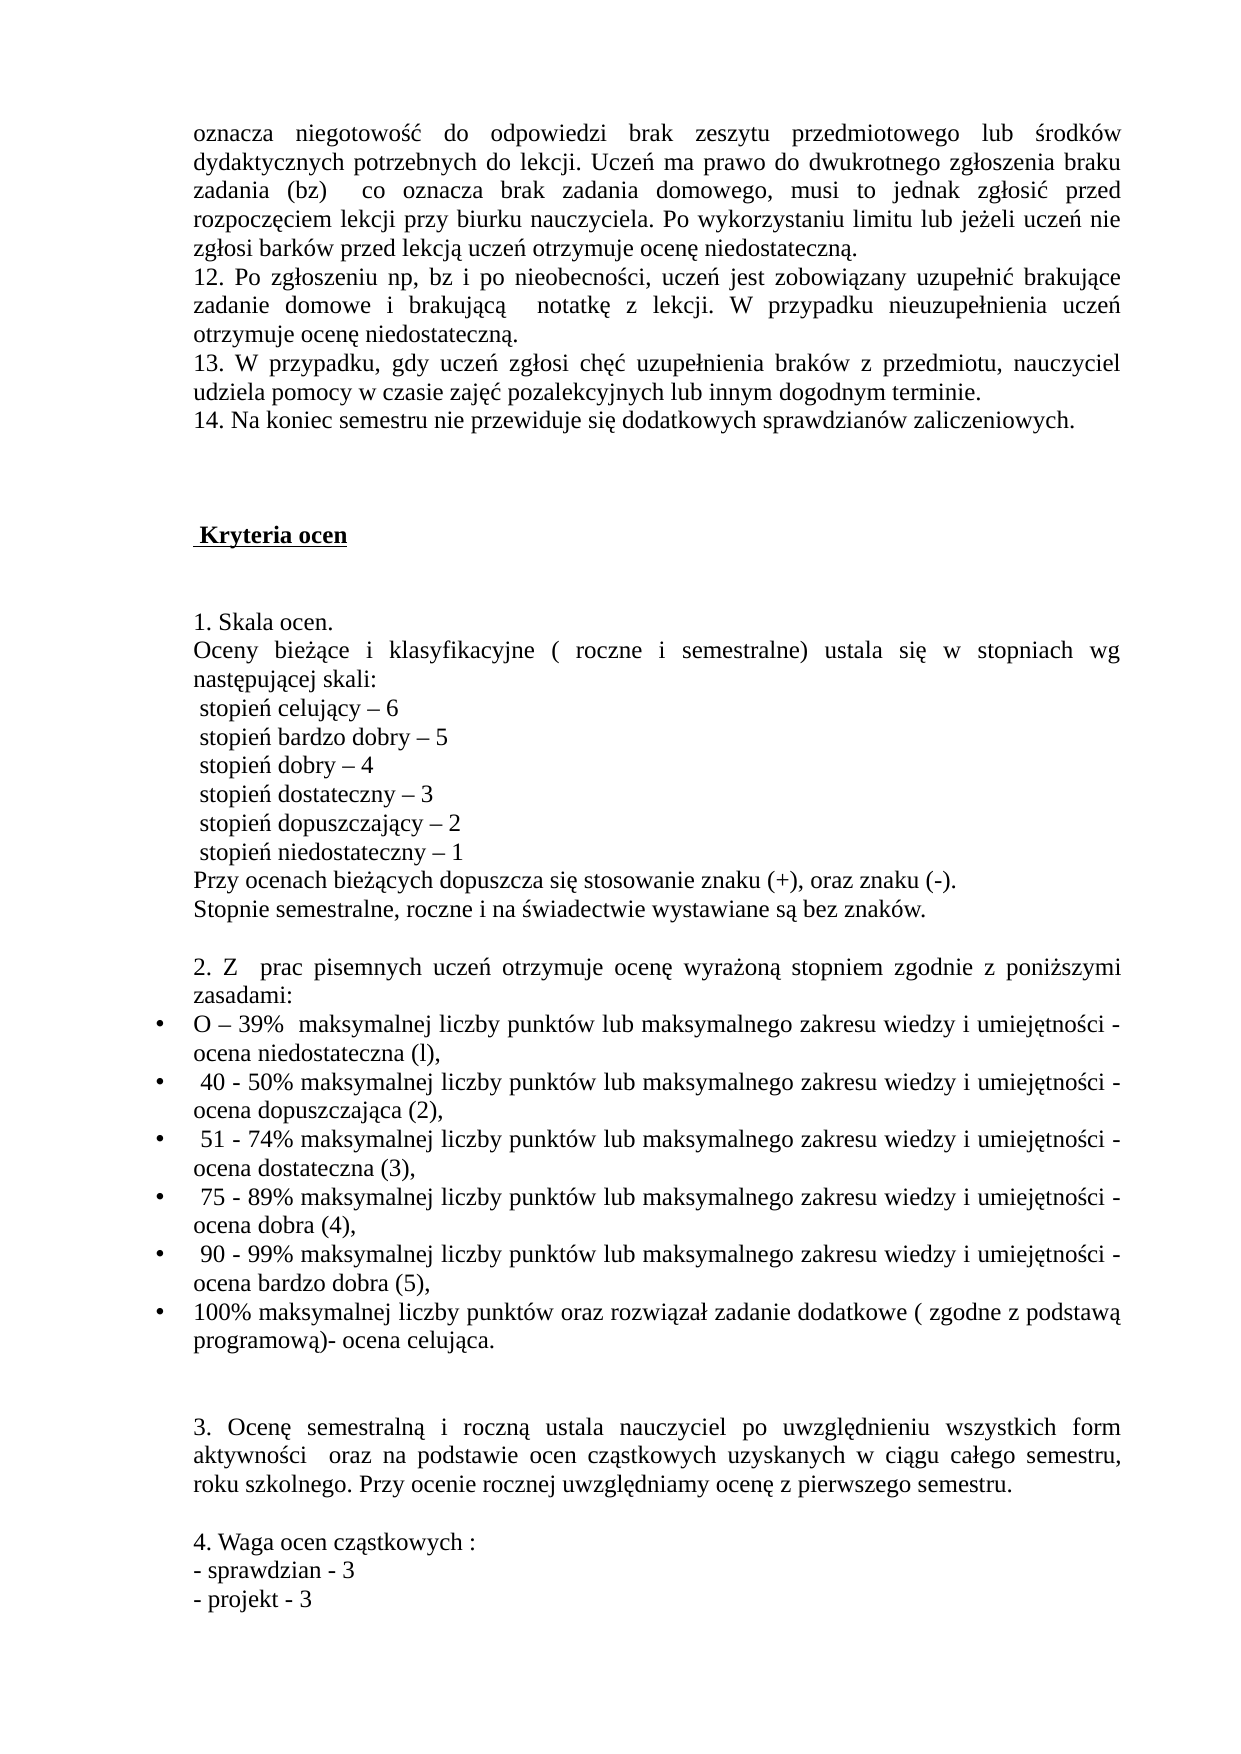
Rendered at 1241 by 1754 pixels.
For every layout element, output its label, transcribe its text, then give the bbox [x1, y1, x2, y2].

list oznacza niegotowość do odpowiedzi brak zeszytu przedmiotowego lub środków dydaktycznych potrzebnych do lekcji. Uczeń ma prawo do dwukrotnego zgłoszenia braku zadania (bz) co oznacza brak zadania domowego, musi to jednak zgłosić przed rozpoczęciem lekcji przy biurku nauczyciela. Po wykorzystaniu limitu lub jeżeli uczeń nie zgłosi barków przed lekcją uczeń otrzymuje ocenę niedostateczną. [156, 118, 1122, 262]
list 4. Waga ocen cząstkowych : [156, 1527, 1122, 1556]
list stopień dostateczny – 3 [156, 779, 1122, 808]
list 14. Na koniec semestru nie przewiduje się dodatkowych sprawdzianów zaliczeniowych. [156, 406, 1122, 434]
list 51 - 74% maksymalnej liczby punktów lub maksymalnego zakresu wiedzy i umiejętności - ocena dostateczna (3), [156, 1124, 1122, 1182]
list Oceny bieżące i klasyfikacyjne ( roczne i semestralne) ustala się w stopniach wg następującej skali: [156, 636, 1122, 693]
list 90 - 99% maksymalnej liczby punktów lub maksymalnego zakresu wiedzy i umiejętności - ocena bardzo dobra (5), [156, 1239, 1122, 1297]
list stopień niedostateczny – 1 [156, 837, 1122, 866]
list 12. Po zgłoszeniu np, bz i po nieobecności, uczeń jest zobowiązany uzupełnić brakujące zadanie domowe i brakującą notatkę z lekcji. W przypadku nieuzupełnienia uczeń otrzymuje ocenę niedostateczną. [156, 262, 1122, 348]
list stopień bardzo dobry – 5 [156, 722, 1122, 751]
list 1. Skala ocen. [156, 607, 1122, 636]
list stopień celujący – 6 [156, 693, 1122, 722]
list 40 - 50% maksymalnej liczby punktów lub maksymalnego zakresu wiedzy i umiejętności - ocena dopuszczająca (2), [156, 1067, 1122, 1124]
list stopień dopuszczający – 2 [156, 808, 1122, 837]
list 75 - 89% maksymalnej liczby punktów lub maksymalnego zakresu wiedzy i umiejętności - ocena dobra (4), [156, 1182, 1122, 1239]
list 100% maksymalnej liczby punktów oraz rozwiązał zadanie dodatkowe ( zgodne z podstawą programową)- ocena celująca. [156, 1297, 1122, 1354]
list 2. Z prac pisemnych uczeń otrzymuje ocenę wyrażoną stopniem zgodnie z poniższymi zasadami: [156, 952, 1122, 1009]
list - sprawdzian - 3 [156, 1556, 1122, 1584]
list stopień dobry – 4 [156, 751, 1122, 779]
list Stopnie semestralne, roczne i na świadectwie wystawiane są bez znaków. [156, 894, 1122, 923]
list O – 39% maksymalnej liczby punktów lub maksymalnego zakresu wiedzy i umiejętności - ocena niedostateczna (l), [156, 1009, 1122, 1067]
list - projekt - 3 [156, 1584, 1122, 1613]
list Przy ocenach bieżących dopuszcza się stosowanie znaku (+), oraz znaku (-). [156, 866, 1122, 894]
list Kryteria ocen [156, 521, 1122, 549]
list 13. W przypadku, gdy uczeń zgłosi chęć uzupełnienia braków z przedmiotu, nauczyciel udziela pomocy w czasie zajęć pozalekcyjnych lub innym dogodnym terminie. [156, 348, 1122, 406]
list 3. Ocenę semestralną i roczną ustala nauczyciel po uwzględnieniu wszystkich form aktywności oraz na podstawie ocen cząstkowych uzyskanych w ciągu całego semestru, roku szkolnego. Przy ocenie rocznej uwzględniamy ocenę z pierwszego semestru. [156, 1412, 1122, 1498]
